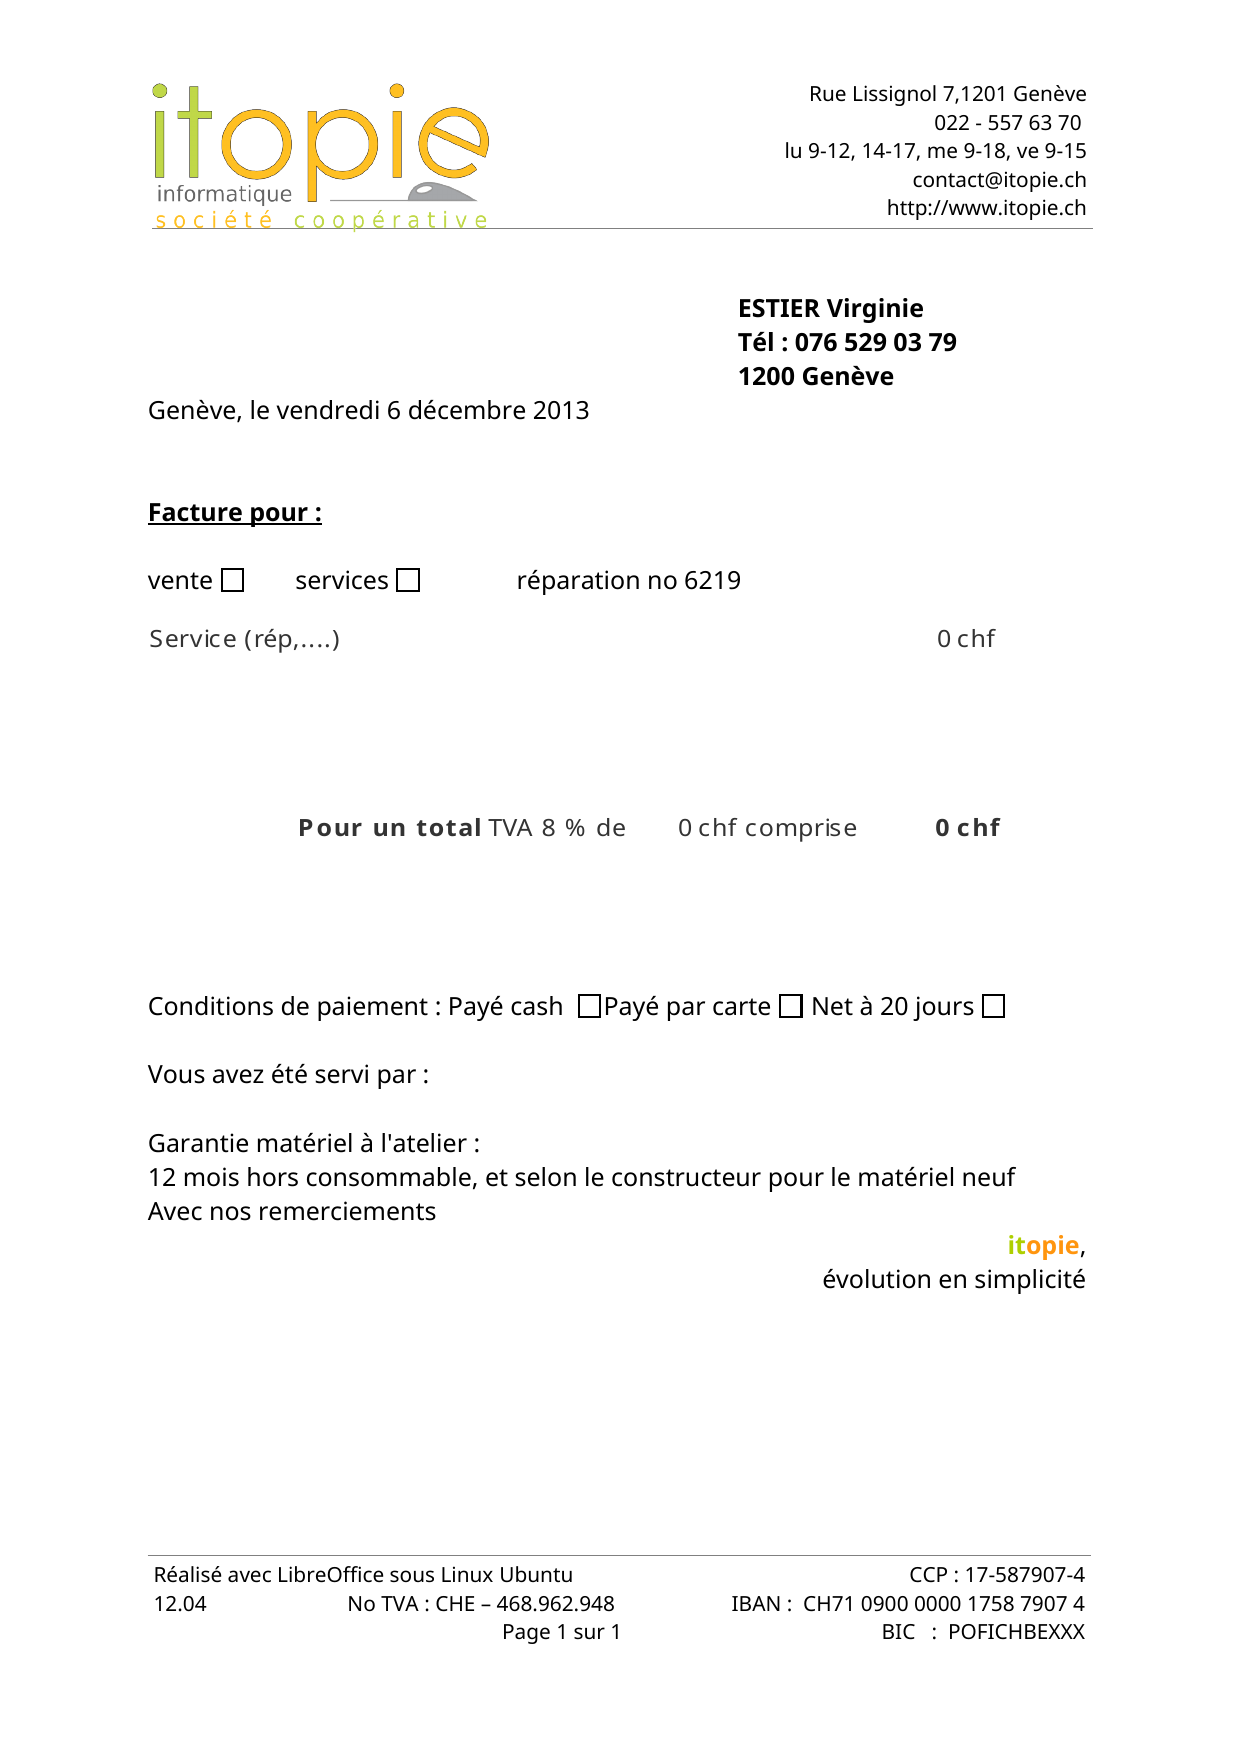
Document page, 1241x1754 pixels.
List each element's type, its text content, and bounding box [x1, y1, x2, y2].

text vente services réparation no 6219 [148, 563, 1093, 597]
text 1200 Genève [148, 358, 1093, 392]
text Garantie matériel à l'atelier : [148, 1125, 1093, 1159]
text évolution en simplicité [148, 1262, 1093, 1296]
text Facture pour : [148, 495, 1093, 529]
text Genève, le vendredi 6 décembre 2013 [148, 392, 1093, 427]
text Tél : 076 529 03 79 [148, 324, 1093, 358]
text 12 mois hors consommable, et selon le constructeur pour le matériel neuf [148, 1159, 1093, 1193]
text Vous avez été servi par : [148, 1057, 1093, 1091]
text Avec nos remerciements [148, 1193, 1093, 1227]
text itopie, [148, 1227, 1093, 1262]
text ESTIER Virginie [148, 290, 1093, 324]
text Conditions de paiement : Payé cash Payé par carte Net à 20 jours [148, 989, 1093, 1023]
picture [138, 72, 500, 244]
